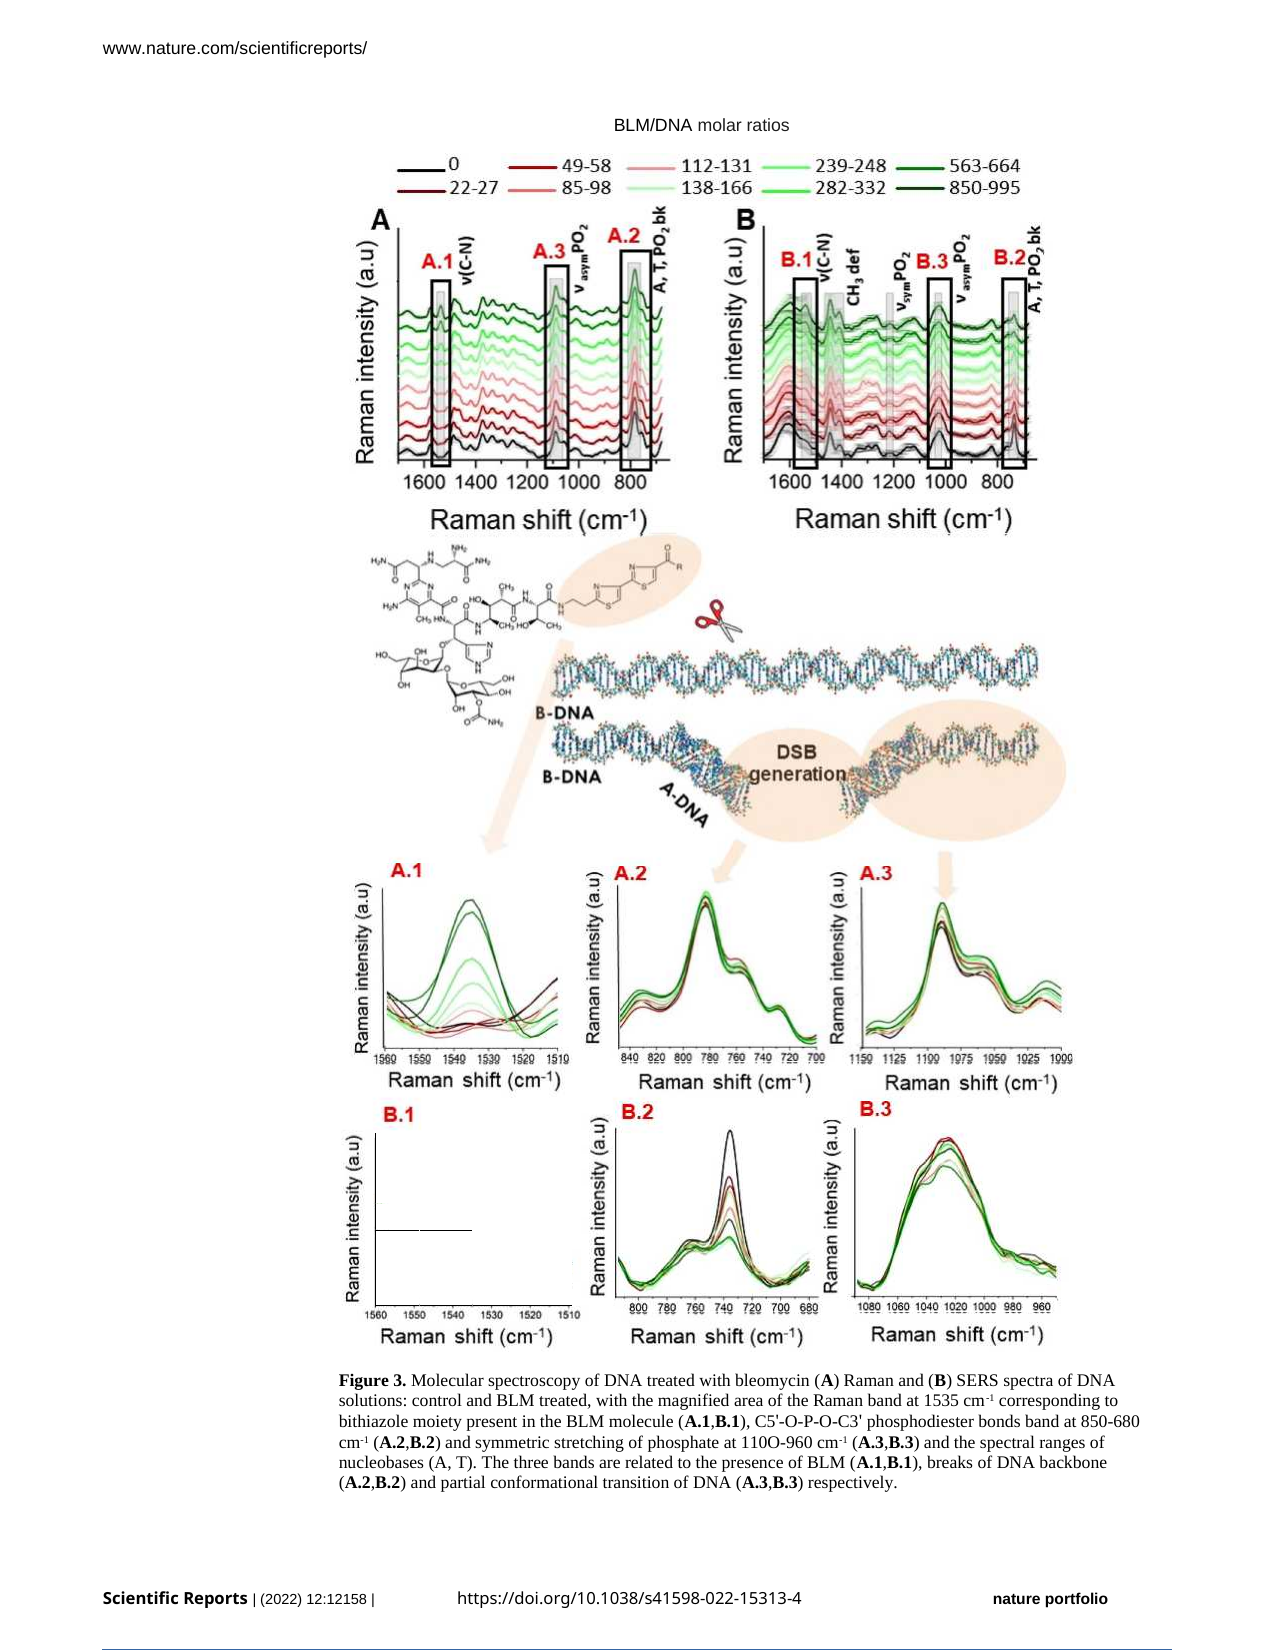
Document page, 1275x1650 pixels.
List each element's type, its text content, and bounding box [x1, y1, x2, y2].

table_cell [473, 1230, 572, 1305]
table_cell [420, 1204, 472, 1229]
text Figure 3. Molecular spectroscopy of DNA treated with bleomycin (A) Raman and (B) SERS spectra of DNA solutions: control and BLM treated, with the magnified area of the Raman band at 1535 cm-1 corresponding to bithiazole moiety present in the BLM molecule (A.1,B.1), C5'-O-P-O-C3' phosphodiester bonds band at 850-680 cm-1 (A.2,B.2) and symmetric stretching of phosphate at 110O-960 cm-1 (A.3,B.3) and the spectral ranges of nucleobases (A, T). The three bands are related to the presence of BLM (A.1,B.1), breaks of DNA backbone (A.2,B.2) and partial conformational transition of DNA (A.3,B.3) respectively. [338, 1369, 1151, 1493]
table_cell [420, 1231, 472, 1305]
table_cell [473, 1204, 572, 1229]
table_cell [376, 1231, 419, 1305]
table_header [420, 1133, 472, 1203]
table_cell [376, 1204, 419, 1229]
text BLM/DNA molar ratios [613, 114, 812, 135]
table_header [473, 1133, 572, 1203]
picture [341, 153, 1077, 1352]
table_header [376, 1133, 419, 1203]
